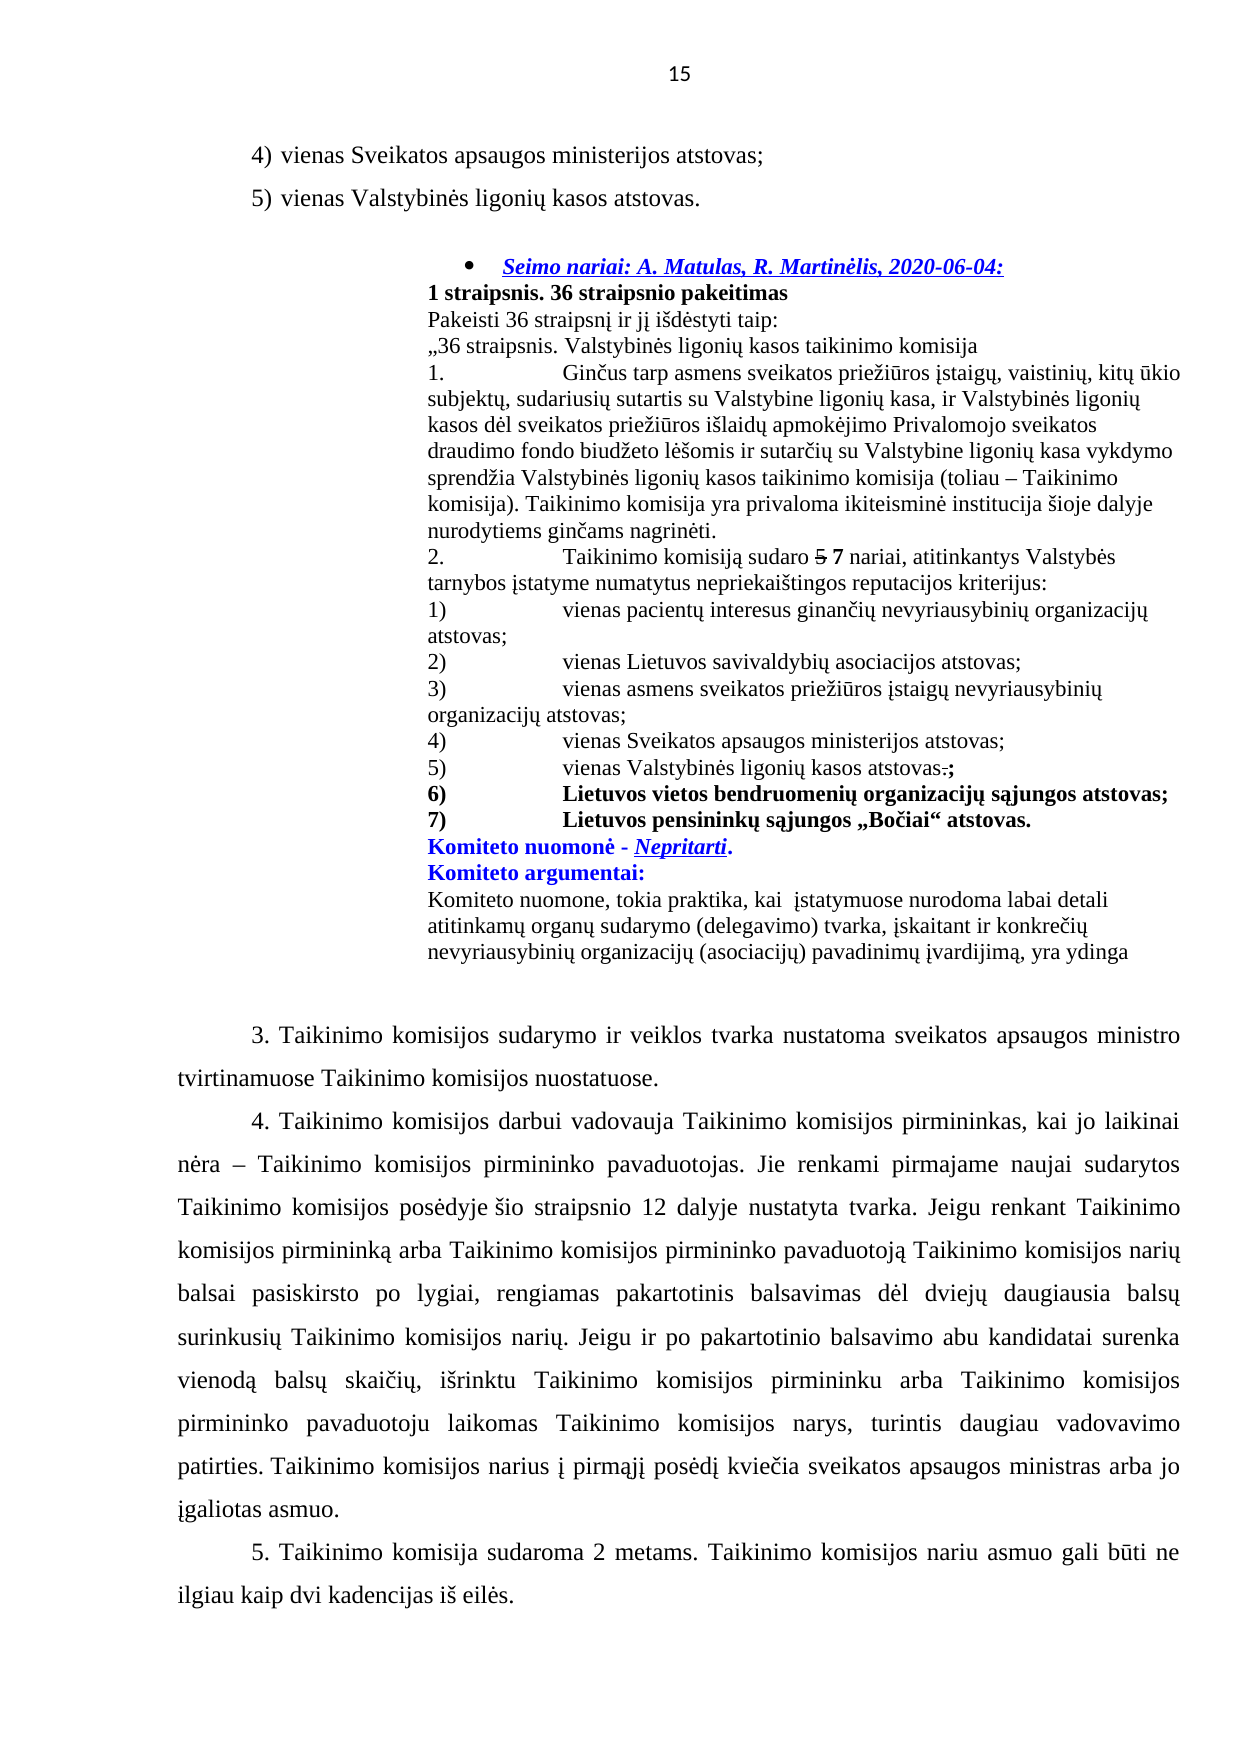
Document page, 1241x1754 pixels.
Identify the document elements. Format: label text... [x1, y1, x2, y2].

text 4) vienas Sveikatos apsaugos ministerijos atstovas; [427, 727, 1181, 754]
list Seimo nariai: A. Matulas, R. Martinėlis, 2020-06-04: [465, 253, 1181, 279]
text 5) vienas Valstybinės ligonių kasos atstovas.; [427, 754, 1181, 780]
text 2. Taikinimo komisiją sudaro 5 7 nariai, atitinkantys Valstybės tarnybos įstatyme numatytus nepriekaištingos reputacijos kriterijus: [427, 543, 1181, 596]
text Komiteto nuomone, tokia praktika, kai įstatymuose nurodoma labai detali atitinkamų organų sudarymo (delegavimo) tvarka, įskaitant ir konkrečių nevyriausybinių organizacijų (asociacijų) pavadinimų įvardijimą, yra ydinga [427, 886, 1181, 965]
text 4. Taikinimo komisijos darbui vadovauja Taikinimo komisijos pirmininkas, kai jo laikinai nėra – Taikinimo komisijos pirmininko pavaduotojas. Jie renkami pirmajame naujai sudarytos Taikinimo komisijos posėdyje šio straipsnio 12 dalyje nustatyta tvarka. Jeigu renkant Taikinimo komisijos pirmininką arba Taikinimo komisijos pirmininko pavaduotoją Taikinimo komisijos narių balsai pasiskirsto po lygiai, rengiamas pakartotinis balsavimas dėl dviejų daugiausia balsų surinkusių Taikinimo komisijos narių. Jeigu ir po pakartotinio balsavimo abu kandidatai surenka vienodą balsų skaičių, išrinktu Taikinimo komisijos pirmininku arba Taikinimo komisijos pirmininko pavaduotoju laikomas Taikinimo komisijos narys, turintis daugiau vadovavimo patirties. Taikinimo komisijos narius į pirmąjį posėdį kviečia sveikatos apsaugos ministras arba jo įgaliotas asmuo. [177, 1106, 1181, 1523]
text 4) vienas Sveikatos apsaugos ministerijos atstovas; [177, 140, 1181, 169]
text Komiteto argumentai: [427, 859, 1181, 886]
text 5. Taikinimo komisija sudaroma 2 metams. Taikinimo komisijos nariu asmuo gali būti ne ilgiau kaip dvi kadencijas iš eilės. [177, 1537, 1181, 1609]
text 1) vienas pacientų interesus ginančių nevyriausybinių organizacijų atstovas; [427, 596, 1181, 648]
text Komiteto nuomonė - Nepritarti. [427, 833, 1181, 859]
text „36 straipsnis. Valstybinės ligonių kasos taikinimo komisija [427, 332, 1181, 358]
text 3) vienas asmens sveikatos priežiūros įstaigų nevyriausybinių organizacijų atstovas; [427, 675, 1181, 727]
text Pakeisti 36 straipsnį ir jį išdėstyti taip: [427, 306, 1181, 332]
text 2) vienas Lietuvos savivaldybių asociacijos atstovas; [427, 648, 1181, 675]
text 7) Lietuvos pensininkų sąjungos „Bočiai“ atstovas. [427, 807, 1181, 833]
text 1 straipsnis. 36 straipsnio pakeitimas [427, 279, 1181, 306]
text 6) Lietuvos vietos bendruomenių organizacijų sąjungos atstovas; [427, 780, 1181, 807]
text 1. Ginčus tarp asmens sveikatos priežiūros įstaigų, vaistinių, kitų ūkio subjektų, sudariusių sutartis su Valstybine ligonių kasa, ir Valstybinės ligonių kasos dėl sveikatos priežiūros išlaidų apmokėjimo Privalomojo sveikatos draudimo fondo biudžeto lėšomis ir sutarčių su Valstybine ligonių kasa vykdymo sprendžia Valstybinės ligonių kasos taikinimo komisija (toliau – Taikinimo komisija). Taikinimo komisija yra privaloma ikiteisminė institucija šioje dalyje nurodytiems ginčams nagrinėti. [427, 358, 1181, 543]
text 3. Taikinimo komisijos sudarymo ir veiklos tvarka nustatoma sveikatos apsaugos ministro tvirtinamuose Taikinimo komisijos nuostatuose. [177, 1020, 1181, 1092]
text 5) vienas Valstybinės ligonių kasos atstovas. [177, 183, 1181, 212]
